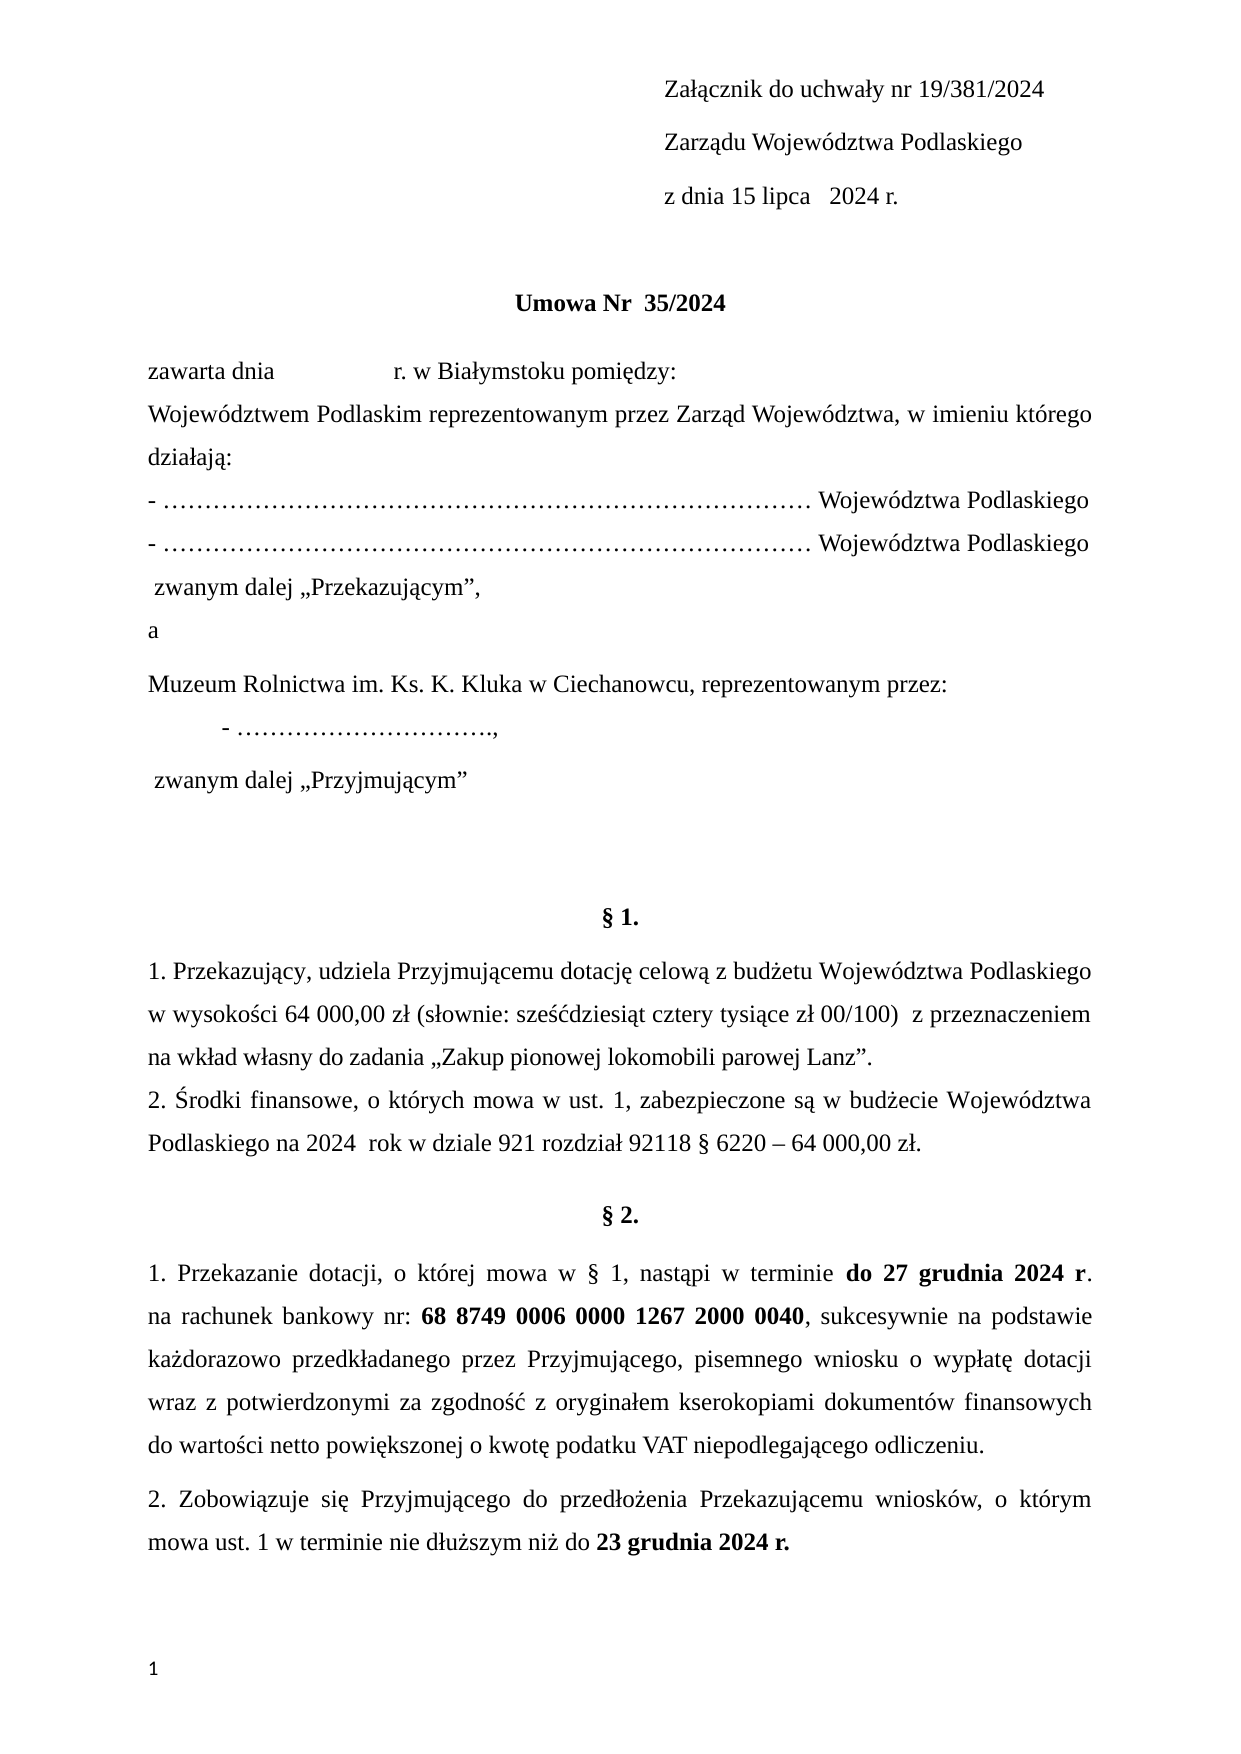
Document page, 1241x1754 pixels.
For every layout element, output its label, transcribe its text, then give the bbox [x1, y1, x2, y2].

text 2. Zobowiązuje się Przyjmującego do przedłożenia Przekazującemu wniosków, o którym mowa ust. 1 w terminie nie dłuższym niż do 23 grudnia 2024 r. [148, 1484, 1093, 1556]
text Załącznik do uchwały nr 19/381/2024 [664, 74, 1093, 102]
text - …………………………., [148, 712, 1093, 741]
text zwanym dalej „Przyjmującym” [148, 766, 1093, 794]
text - …………………………………………………………………… Województwa Podlaskiego [148, 485, 1093, 514]
text z dnia 15 lipca 2024 r. [590, 181, 1093, 209]
text - …………………………………………………………………… Województwa Podlaskiego [148, 528, 1093, 557]
text § 1. [148, 902, 1093, 931]
text 1. Przekazanie dotacji, o której mowa w § 1, nastąpi w terminie do 27 grudnia 2024 r. na rachunek bankowy nr: 68 8749 0006 0000 1267 2000 0040, sukcesywnie na podstawie każdorazowo przedkładanego przez Przyjmującego, pisemnego wniosku o wypłatę dotacji wraz z potwierdzonymi za zgodność z oryginałem kserokopiami dokumentów finansowych do wartości netto powiększonej o kwotę podatku VAT niepodlegającego odliczeniu. [148, 1258, 1093, 1459]
text § 2. [148, 1200, 1093, 1229]
text Województwem Podlaskim reprezentowanym przez Zarząd Województwa, w imieniu którego działają: [148, 399, 1093, 471]
text 1. Przekazujący, udziela Przyjmującemu dotację celową z budżetu Województwa Podlaskiego w wysokości 64 000,00 zł (słownie: sześćdziesiąt cztery tysiące zł 00/100) z przeznaczeniem na wkład własny do zadania „Zakup pionowej lokomobili parowej Lanz”. [148, 956, 1093, 1071]
text zawarta dnia r. w Białymstoku pomiędzy: [148, 356, 1072, 385]
text Zarządu Województwa Podlaskiego [590, 127, 1093, 156]
text zwanym dalej „Przekazującym”, [148, 572, 1093, 600]
text Umowa Nr 35/2024 [148, 288, 1093, 317]
text a [148, 615, 1093, 643]
text 2. Środki finansowe, o których mowa w ust. 1, zabezpieczone są w budżecie Województwa Podlaskiego na 2024 rok w dziale 921 rozdział 92118 § 6220 – 64 000,00 zł. [148, 1085, 1093, 1157]
text Muzeum Rolnictwa im. Ks. K. Kluka w Ciechanowcu, reprezentowanym przez: [148, 669, 1093, 697]
